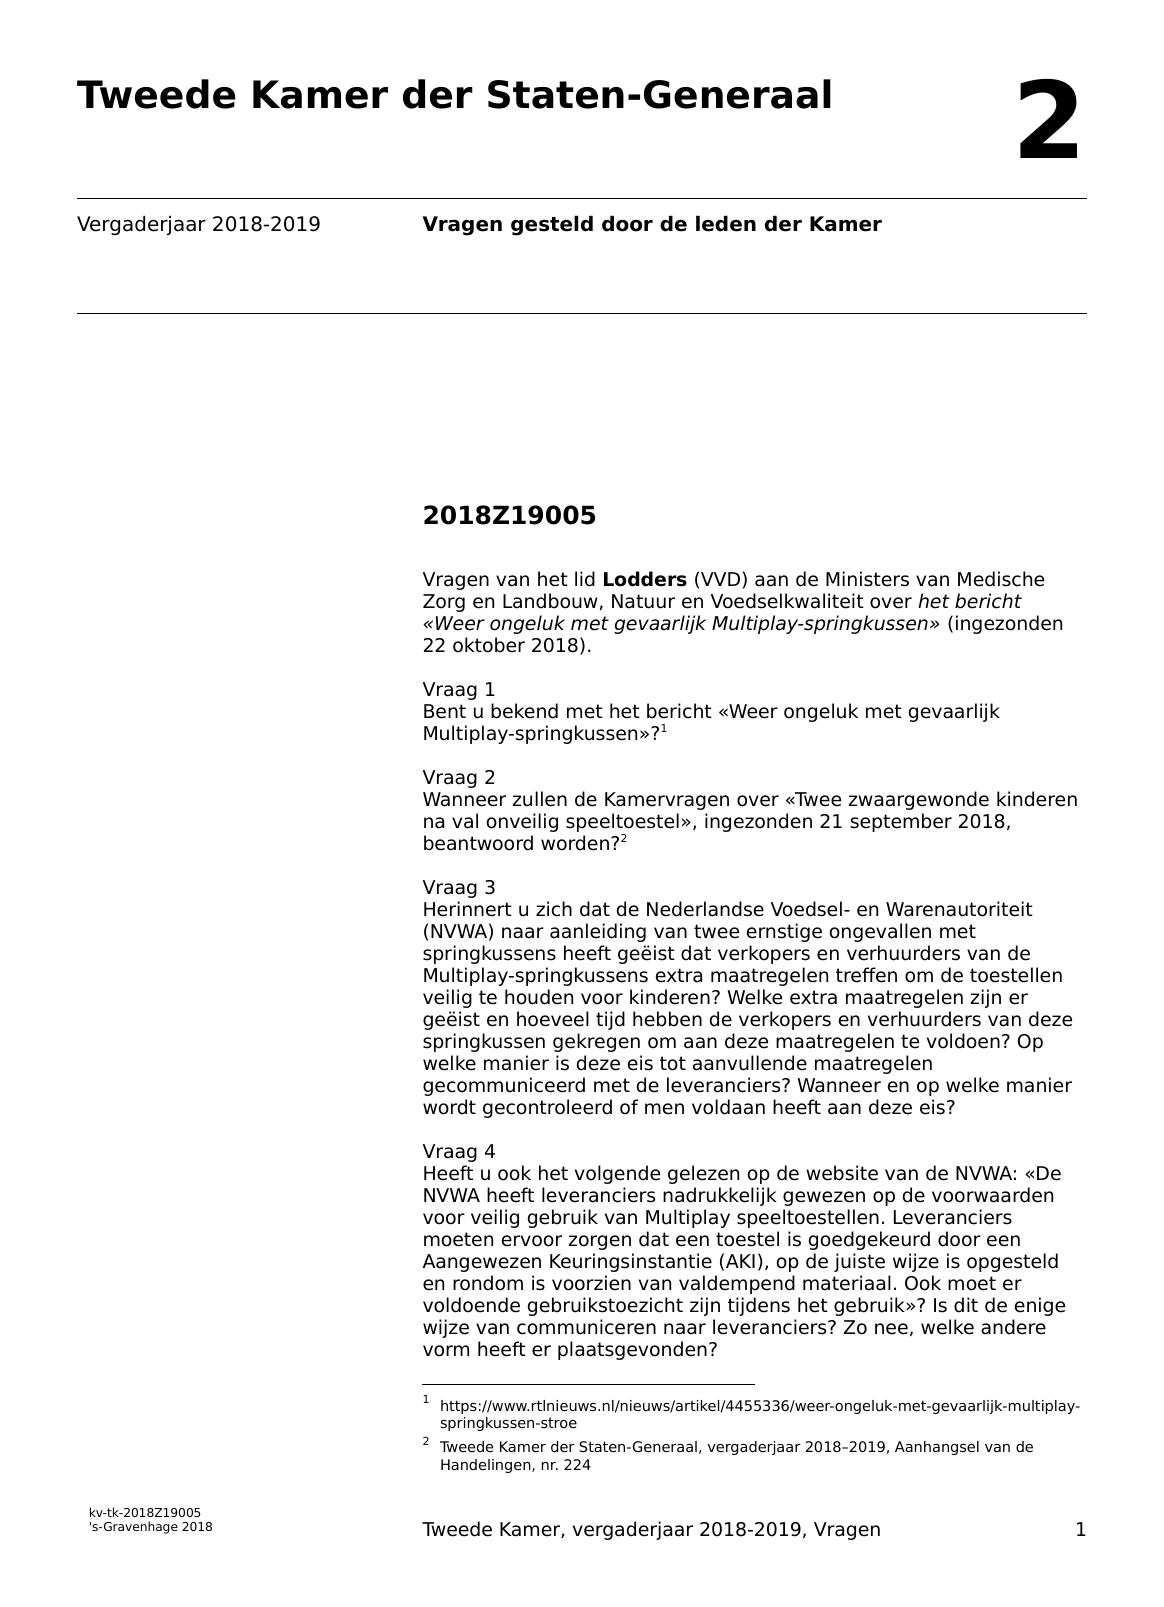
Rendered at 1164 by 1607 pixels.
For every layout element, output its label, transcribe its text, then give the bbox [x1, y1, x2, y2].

text Vraag 1 [422, 679, 1087, 701]
text Bent u bekend met het bericht «Weer ongeluk met gevaarlijk Multiplay-springkussen»? [422, 701, 1087, 745]
text https://www.rtlnieuws.nl/nieuws/artikel/4455336/weer-ongeluk-met-gevaarlijk-multiplay-springkussen-stroe [422, 1393, 1087, 1432]
table_header 2 [886, 59, 1087, 198]
text Heeft u ook het volgende gelezen op de website van de NVWA: «De NVWA heeft leveranciers nadrukkelijk gewezen op de voorwaarden voor veilig gebruik van Multiplay speeltoestellen. Leveranciers moeten ervoor zorgen dat een toestel is goedgekeurd door een Aangewezen Keuringsinstantie (AKI), op de juiste wijze is opgesteld en rondom is voorzien van valdempend materiaal. Ook moet er voldoende gebruikstoezicht zijn tijdens het gebruik»? Is dit de enige wijze van communiceren naar leveranciers? Zo nee, welke andere vorm heeft er plaatsgevonden? [422, 1163, 1087, 1361]
table_cell Vergaderjaar 2018-2019 [77, 199, 422, 313]
text 2018Z19005 [422, 501, 1087, 531]
text Vraag 4 [422, 1141, 1087, 1163]
table_cell Vragen gesteld door de leden der Kamer [422, 199, 1087, 313]
table_header Tweede Kamer der Staten-Generaal [77, 59, 886, 198]
text Herinnert u zich dat de Nederlandse Voedsel- en Warenautoriteit (NVWA) naar aanleiding van twee ernstige ongevallen met springkussens heeft geëist dat verkopers en verhuurders van de Multiplay-springkussens extra maatregelen treffen om de toestellen veilig te houden voor kinderen? Welke extra maatregelen zijn er geëist en hoeveel tijd hebben de verkopers en verhuurders van deze springkussen gekregen om aan deze maatregelen te voldoen? Op welke manier is deze eis tot aanvullende maatregelen gecommuniceerd met de leveranciers? Wanneer en op welke manier wordt gecontroleerd of men voldaan heeft aan deze eis? [422, 899, 1087, 1119]
text Vragen van het lid Lodders (VVD) aan de Ministers van Medische Zorg en Landbouw, Natuur en Voedselkwaliteit over het bericht «Weer ongeluk met gevaarlijk Multiplay-springkussen» (ingezonden 22 oktober 2018). [422, 569, 1087, 657]
text Wanneer zullen de Kamervragen over «Twee zwaargewonde kinderen na val onveilig speeltoestel», ingezonden 21 september 2018, beantwoord worden? [422, 789, 1087, 855]
text kv-tk-2018Z19005 [88, 1506, 323, 1520]
text 's-Gravenhage 2018 [88, 1520, 323, 1534]
text Vraag 3 [422, 877, 1087, 899]
text Vraag 2 [422, 767, 1087, 789]
text Tweede Kamer der Staten-Generaal, vergaderjaar 2018–2019, Aanhangsel van de Handelingen, nr. 224 [422, 1435, 1087, 1474]
